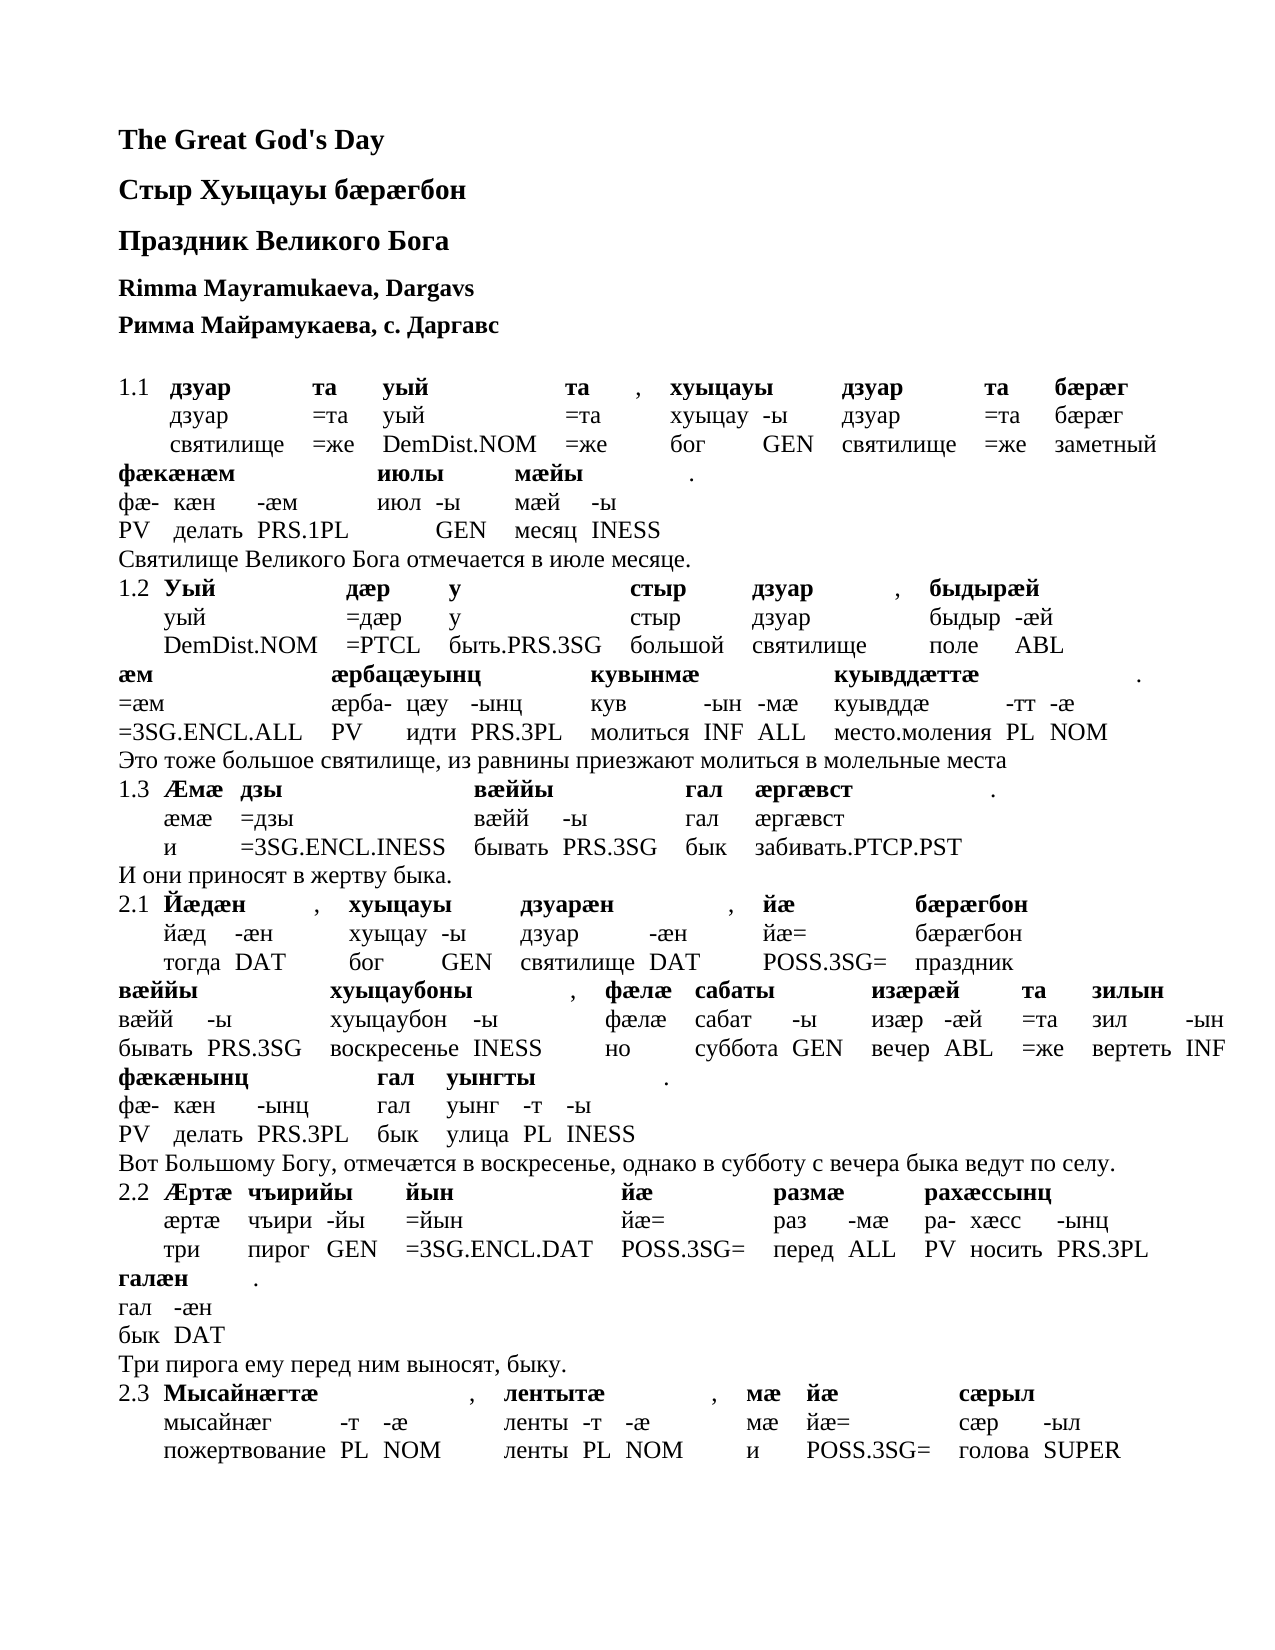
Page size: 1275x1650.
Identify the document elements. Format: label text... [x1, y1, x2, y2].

text PL [582, 1435, 611, 1464]
text вечер [871, 1033, 930, 1062]
text =та [1022, 1004, 1064, 1033]
text вертеть [1092, 1033, 1172, 1062]
text -ын [1185, 1004, 1226, 1033]
text , [570, 975, 591, 1004]
text PRS.3SG [207, 1033, 302, 1062]
text =же [565, 429, 607, 458]
text святилище [842, 429, 957, 458]
text святилище [752, 630, 867, 659]
text цæу [406, 688, 457, 717]
text 2.3 [118, 1378, 149, 1407]
text месяц [514, 515, 577, 544]
text уый [382, 372, 551, 400]
text мысайнæг [163, 1407, 326, 1435]
text святилище [520, 947, 635, 975]
title The Great God's Day [118, 122, 1249, 156]
text вæйй [118, 1004, 193, 1033]
text место.моления [834, 717, 992, 745]
text куывддæттæ [834, 659, 1122, 688]
text гал [685, 803, 727, 832]
text -æй [944, 1004, 994, 1033]
text вæййы [118, 975, 316, 1004]
text носить [970, 1234, 1043, 1263]
text =3SG.ENCL.INESS [240, 832, 446, 860]
text Вот Большому Богу, отмечæтся в воскресенье, однако в субботу с вечера быка ведут по селу. [118, 1148, 1249, 1177]
text -æн [174, 1292, 225, 1320]
title Стыр Хуыцауы бæрæгбон [118, 172, 1249, 206]
text июлы [377, 458, 501, 487]
text PRS.3PL [470, 717, 563, 745]
text делать [173, 515, 243, 544]
text святилище [169, 429, 284, 458]
text -ы [566, 1090, 636, 1119]
text , [635, 372, 656, 400]
text бæрæгбон [915, 918, 1022, 947]
text воскресенье [330, 1033, 459, 1062]
text -æм [257, 487, 349, 515]
text йын [405, 1177, 607, 1205]
text йæ [806, 1378, 945, 1407]
text и [746, 1435, 779, 1464]
text , [711, 1378, 732, 1407]
text та [1022, 975, 1078, 1004]
text -æн [649, 918, 700, 947]
text вæййы [474, 774, 671, 803]
text дзуар [169, 400, 284, 429]
text праздник [915, 947, 1022, 975]
text чъири [248, 1205, 313, 1234]
text . [1136, 659, 1157, 688]
text . [688, 458, 709, 487]
text фæлæ [605, 975, 681, 1004]
text хуыцау [348, 918, 427, 947]
text PL [340, 1435, 369, 1464]
text дзуар [752, 602, 867, 630]
text GEN [792, 1033, 843, 1062]
text голова [958, 1435, 1029, 1464]
text гал [685, 774, 741, 803]
text =дзы [240, 803, 446, 832]
text кæн [173, 487, 243, 515]
text фæкæнæм [118, 458, 363, 487]
text поле [929, 630, 1001, 659]
text у [449, 602, 602, 630]
text куывддæ [834, 688, 992, 717]
text раз [773, 1205, 834, 1234]
text DAT [649, 947, 700, 975]
text DemDist.NOM [163, 630, 318, 659]
text та [312, 372, 368, 400]
text -ынц [470, 688, 563, 717]
text стыр [630, 573, 738, 602]
text SUPER [1043, 1435, 1121, 1464]
text -æ [383, 1407, 441, 1435]
text уый [382, 400, 537, 429]
text 2.2 [118, 1177, 149, 1205]
text три [163, 1234, 220, 1263]
text хуыцауы [348, 889, 506, 918]
text Rimma Mayramukaeva, Dargavs [118, 273, 1249, 302]
text INESS [566, 1119, 636, 1148]
text -ы [792, 1004, 843, 1033]
text йæ= [763, 918, 887, 947]
text стыр [630, 602, 724, 630]
text INF [1185, 1033, 1226, 1062]
text , [314, 889, 335, 918]
text дзуар [169, 372, 298, 400]
text большой [630, 630, 724, 659]
text -йы [326, 1205, 378, 1234]
text сæрыл [958, 1378, 1135, 1407]
text æргæвст [754, 774, 976, 803]
text =та [984, 400, 1027, 429]
text дзуар [842, 400, 957, 429]
text перед [773, 1234, 834, 1263]
text пирог [248, 1234, 313, 1263]
text Æмæ [163, 774, 226, 803]
text æрбацæуынц [331, 659, 577, 688]
text пожертвование [163, 1435, 326, 1464]
text -т [340, 1407, 369, 1435]
text та [984, 372, 1041, 400]
text INESS [473, 1033, 542, 1062]
text -т [582, 1407, 611, 1435]
text дзуар [520, 918, 635, 947]
text =же [312, 429, 355, 458]
text тогда [163, 947, 221, 975]
text 1.2 [118, 573, 149, 602]
text . [663, 1062, 684, 1090]
text бог [670, 429, 749, 458]
text уый [163, 602, 318, 630]
text PRS.3SG [562, 832, 658, 860]
text сабаты [694, 975, 857, 1004]
text хуыцау [670, 400, 749, 429]
text забивать.PTCP.PST [754, 832, 962, 860]
text POSS.3SG= [806, 1435, 931, 1464]
text -ы [562, 803, 658, 832]
text июл [377, 487, 422, 515]
text йæ= [621, 1205, 746, 1234]
text PL [523, 1119, 552, 1148]
text INESS [591, 515, 661, 544]
text бæрæгбон [915, 889, 1036, 918]
text ABL [1014, 630, 1065, 659]
text уынг [446, 1090, 509, 1119]
text И они приносят в жертву быка. [118, 860, 1249, 889]
text чъирийы [248, 1177, 392, 1205]
text бык [377, 1119, 419, 1148]
text =дæр [346, 602, 421, 630]
text мæ [746, 1407, 779, 1435]
text йæд [163, 918, 221, 947]
text -æй [1014, 602, 1065, 630]
text кув [590, 688, 689, 717]
text зил [1092, 1004, 1172, 1033]
text 2.1 [118, 889, 149, 918]
text но [605, 1033, 667, 1062]
text DemDist.NOM [382, 429, 537, 458]
text DAT [234, 947, 286, 975]
text бывать [118, 1033, 193, 1062]
text NOM [383, 1435, 441, 1464]
text бæрæг [1054, 400, 1157, 429]
text 1.3 [118, 774, 149, 803]
text , [469, 1378, 490, 1407]
text фæ- [118, 1090, 159, 1119]
text бог [348, 947, 427, 975]
text бык [118, 1320, 160, 1349]
text дзуар [752, 573, 881, 602]
text , [728, 889, 749, 918]
text POSS.3SG= [763, 947, 887, 975]
text размæ [773, 1177, 910, 1205]
text кувынмæ [590, 659, 820, 688]
text хæсс [970, 1205, 1043, 1234]
text PV [924, 1234, 956, 1263]
text дæр [346, 573, 435, 602]
text дзы [240, 774, 460, 803]
text хуыцаубоны [330, 975, 556, 1004]
text NOM [625, 1435, 684, 1464]
text -ы [435, 487, 487, 515]
text æртæ [163, 1205, 220, 1234]
text =та [565, 400, 607, 429]
text PV [331, 717, 392, 745]
text мæй [514, 487, 577, 515]
text PV [118, 1119, 159, 1148]
text улица [446, 1119, 509, 1148]
text мæйы [514, 458, 674, 487]
text изæр [871, 1004, 930, 1033]
text Римма Майрамукаева, с. Даргавс [118, 310, 1249, 339]
text NOM [1049, 717, 1108, 745]
text хуыцауы [670, 372, 828, 400]
text -ынц [1057, 1205, 1149, 1234]
text гал [377, 1062, 432, 1090]
text =йын [405, 1205, 593, 1234]
text ра- [924, 1205, 956, 1234]
text ABL [944, 1033, 994, 1062]
text =же [984, 429, 1027, 458]
text æрба- [331, 688, 392, 717]
text -ыл [1043, 1407, 1121, 1435]
text кæн [173, 1090, 243, 1119]
text уынгты [446, 1062, 649, 1090]
text Это тоже большое святилище, из равнины приезжают молиться в молельные места [118, 745, 1249, 774]
text бык [685, 832, 727, 860]
text PRS.1PL [257, 515, 349, 544]
text и [163, 832, 212, 860]
text -мæ [757, 688, 806, 717]
text быдырæй [929, 573, 1078, 602]
title Праздник Великого Бога [118, 223, 1249, 256]
text вæйй [474, 803, 548, 832]
text -æн [234, 918, 286, 947]
text гал [118, 1292, 160, 1320]
text GEN [441, 947, 492, 975]
text фæлæ [605, 1004, 667, 1033]
text дзуарæн [520, 889, 714, 918]
text сæр [958, 1407, 1029, 1435]
text PRS.3PL [1057, 1234, 1149, 1263]
text молиться [590, 717, 689, 745]
text =же [1022, 1033, 1064, 1062]
text -ынц [257, 1090, 349, 1119]
text =æм [118, 688, 303, 717]
text суббота [694, 1033, 778, 1062]
text æм [118, 659, 317, 688]
text -æ [625, 1407, 684, 1435]
text æмæ [163, 803, 212, 832]
text INF [703, 717, 744, 745]
text фæкæнынц [118, 1062, 363, 1090]
text GEN [762, 429, 814, 458]
text -ы [473, 1004, 542, 1033]
text делать [173, 1119, 243, 1148]
text ленты [504, 1407, 568, 1435]
text сабат [694, 1004, 778, 1033]
text =3SG.ENCL.DAT [405, 1234, 593, 1263]
text ALL [757, 717, 806, 745]
text =PTCL [346, 630, 421, 659]
text PL [1006, 717, 1036, 745]
text Йæдæн [163, 889, 300, 918]
text рахæссынц [924, 1177, 1163, 1205]
text Мысайнæгтæ [163, 1378, 455, 1407]
text у [449, 573, 616, 602]
text Три пирога ему перед ним выносят, быку. [118, 1349, 1249, 1378]
text DAT [174, 1320, 225, 1349]
text бывать [474, 832, 548, 860]
text GEN [326, 1234, 378, 1263]
text мæ [746, 1378, 792, 1407]
text дзуар [842, 372, 970, 400]
text -ы [441, 918, 492, 947]
text быдыр [929, 602, 1001, 630]
text . [253, 1263, 274, 1292]
text Æртæ [163, 1177, 234, 1205]
text галæн [118, 1263, 239, 1292]
text ALL [848, 1234, 897, 1263]
text йæ [621, 1177, 759, 1205]
text -мæ [848, 1205, 897, 1234]
text лентытæ [504, 1378, 697, 1407]
text зилын [1092, 975, 1240, 1004]
text PV [118, 515, 159, 544]
text хуыцаубон [330, 1004, 459, 1033]
text , [894, 573, 915, 602]
text -ы [762, 400, 814, 429]
text гал [377, 1090, 419, 1119]
text ленты [504, 1435, 568, 1464]
text фæ- [118, 487, 159, 515]
text POSS.3SG= [621, 1234, 746, 1263]
text -ы [591, 487, 661, 515]
text 1.1 [118, 372, 149, 400]
text та [565, 372, 621, 400]
text Святилище Великого Бога отмечается в июле месяце. [118, 544, 1249, 573]
text Уый [163, 573, 332, 602]
text -ы [207, 1004, 302, 1033]
text =та [312, 400, 355, 429]
text изæрæй [871, 975, 1008, 1004]
text -т [523, 1090, 552, 1119]
text йæ [763, 889, 901, 918]
text -æ [1049, 688, 1108, 717]
text =3SG.ENCL.ALL [118, 717, 303, 745]
text . [990, 774, 1011, 803]
text PRS.3PL [257, 1119, 349, 1148]
text быть.PRS.3SG [449, 630, 602, 659]
text заметный [1054, 429, 1157, 458]
text -тт [1006, 688, 1036, 717]
text бæрæг [1054, 372, 1171, 400]
text æргæвст [754, 803, 962, 832]
text идти [406, 717, 457, 745]
text GEN [435, 515, 487, 544]
text йæ= [806, 1407, 931, 1435]
text -ын [703, 688, 744, 717]
